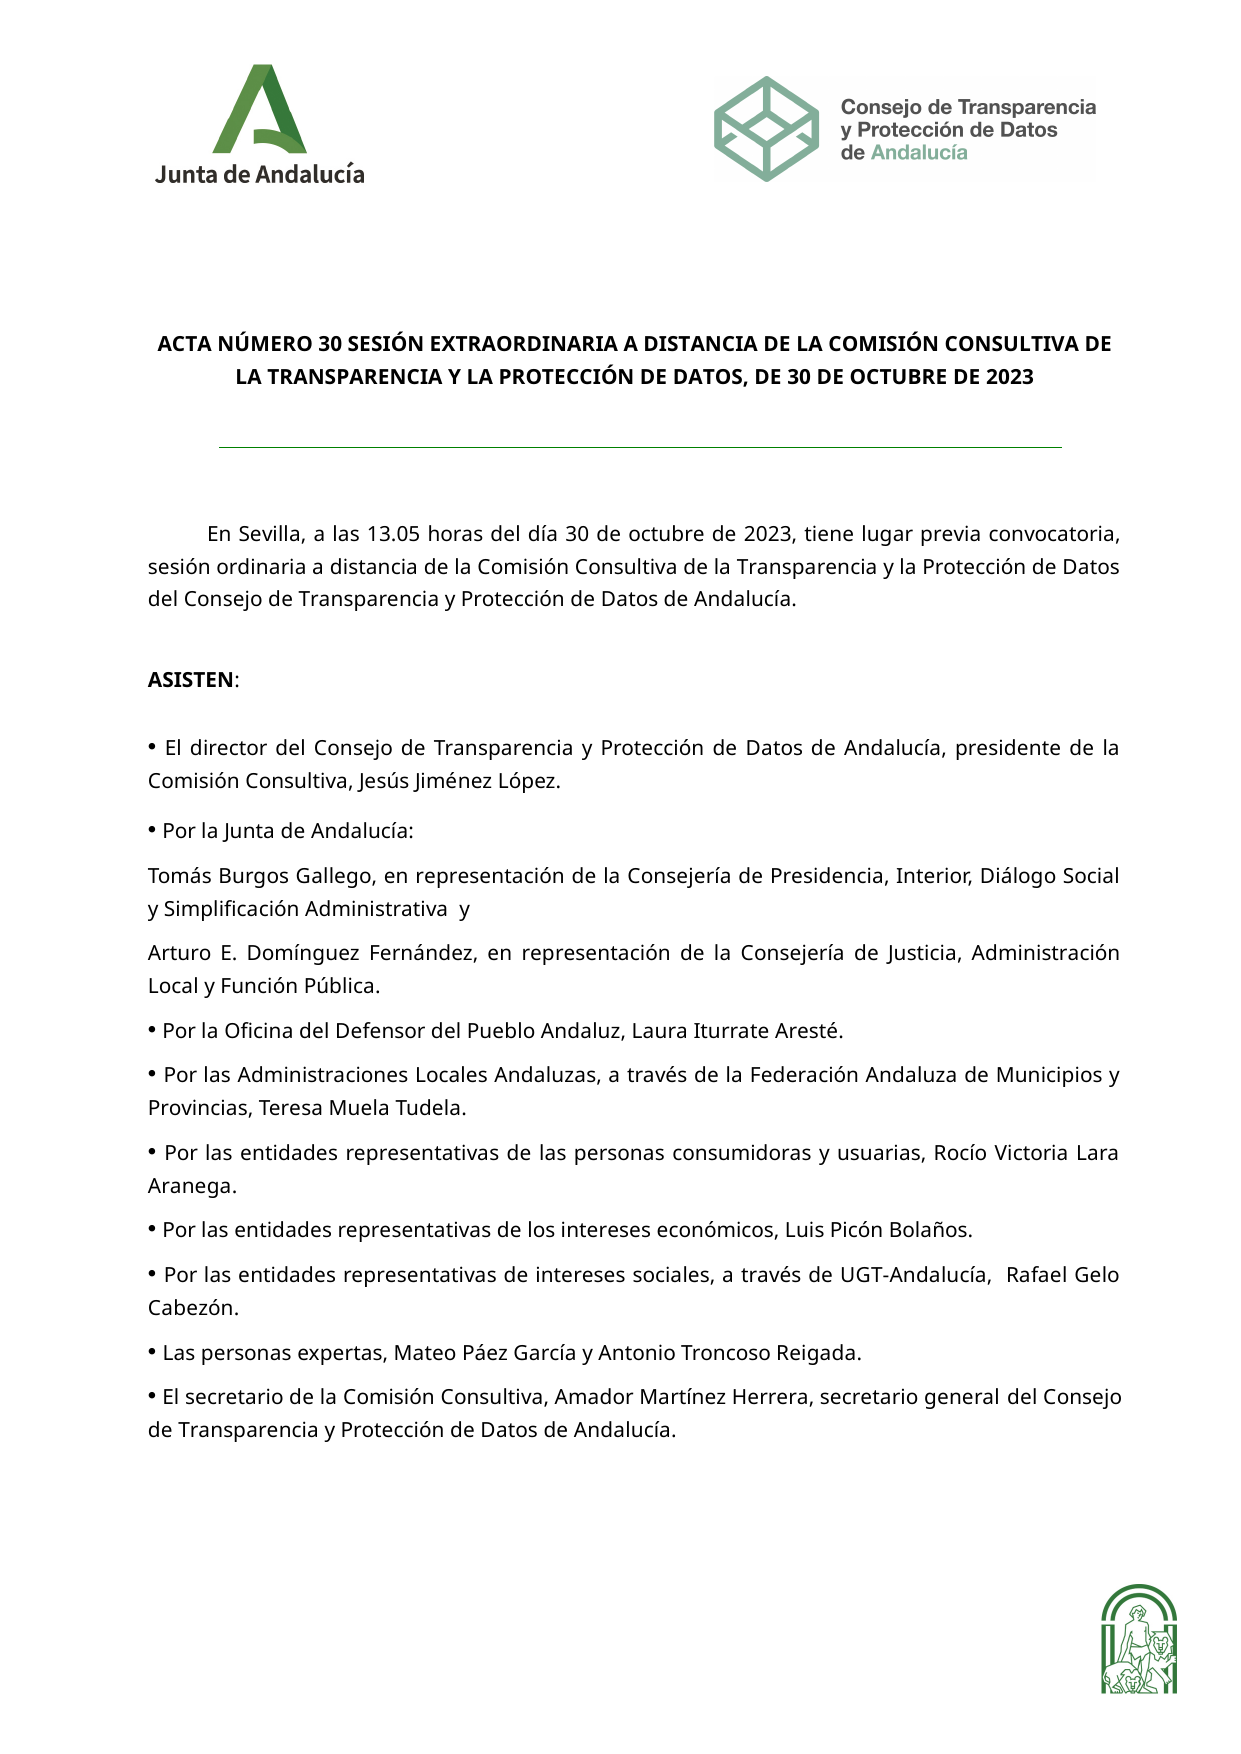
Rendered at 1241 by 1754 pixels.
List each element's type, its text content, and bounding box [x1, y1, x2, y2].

picture [1100, 1582, 1178, 1695]
list Por la Junta de Andalucía: [148, 816, 1122, 844]
list Por las Administraciones Locales Andaluzas, a través de la Federación Andaluza de Municipios y Provincias, Teresa Muela Tudela. [148, 1060, 1122, 1122]
list El director del Consejo de Transparencia y Protección de Datos de Andalucía, presidente de la Comisión Consultiva, Jesús Jiménez López. [148, 733, 1122, 794]
picture [714, 76, 1096, 182]
list Por las entidades representativas de intereses sociales, a través de UGT-Andalucía, Rafael Gelo Cabezón. [148, 1260, 1122, 1321]
list El secretario de la Comisión Consultiva, Amador Martínez Herrera, secretario general del Consejo de Transparencia y Protección de Datos de Andalucía. [148, 1382, 1122, 1444]
text En Sevilla, a las 13.05 horas del día 30 de octubre de 2023, tiene lugar previa convocatoria, sesión ordinaria a distancia de la Comisión Consultiva de la Transparencia y la Protección de Datos del Consejo de Transparencia y Protección de Datos de Andalucía. [148, 519, 1122, 613]
list Por las entidades representativas de los intereses económicos, Luis Picón Bolaños. [148, 1215, 1122, 1244]
list Tomás Burgos Gallego, en representación de la Consejería de Presidencia, Interior, Diálogo Social y Simplificación Administrativa y [148, 861, 1122, 922]
text ASISTEN: [148, 664, 1122, 693]
list Arturo E. Domínguez Fernández, en representación de la Consejería de Justicia, Administración Local y Función Pública. [148, 938, 1122, 999]
list Las personas expertas, Mateo Páez García y Antonio Troncoso Reigada. [148, 1338, 1122, 1366]
list Por las entidades representativas de las personas consumidoras y usuarias, Rocío Victoria Lara Aranega. [148, 1138, 1122, 1199]
text ACTA NÚMERO 30 SESIÓN EXTRAORDINARIA A DISTANCIA DE LA COMISIÓN CONSULTIVA DE LA TRANSPARENCIA Y LA PROTECCIÓN DE DATOS, DE 30 DE OCTUBRE DE 2023 [148, 329, 1122, 391]
list Por la Oficina del Defensor del Pueblo Andaluz, Laura Iturrate Aresté. [148, 1016, 1122, 1044]
picture [136, 49, 384, 199]
